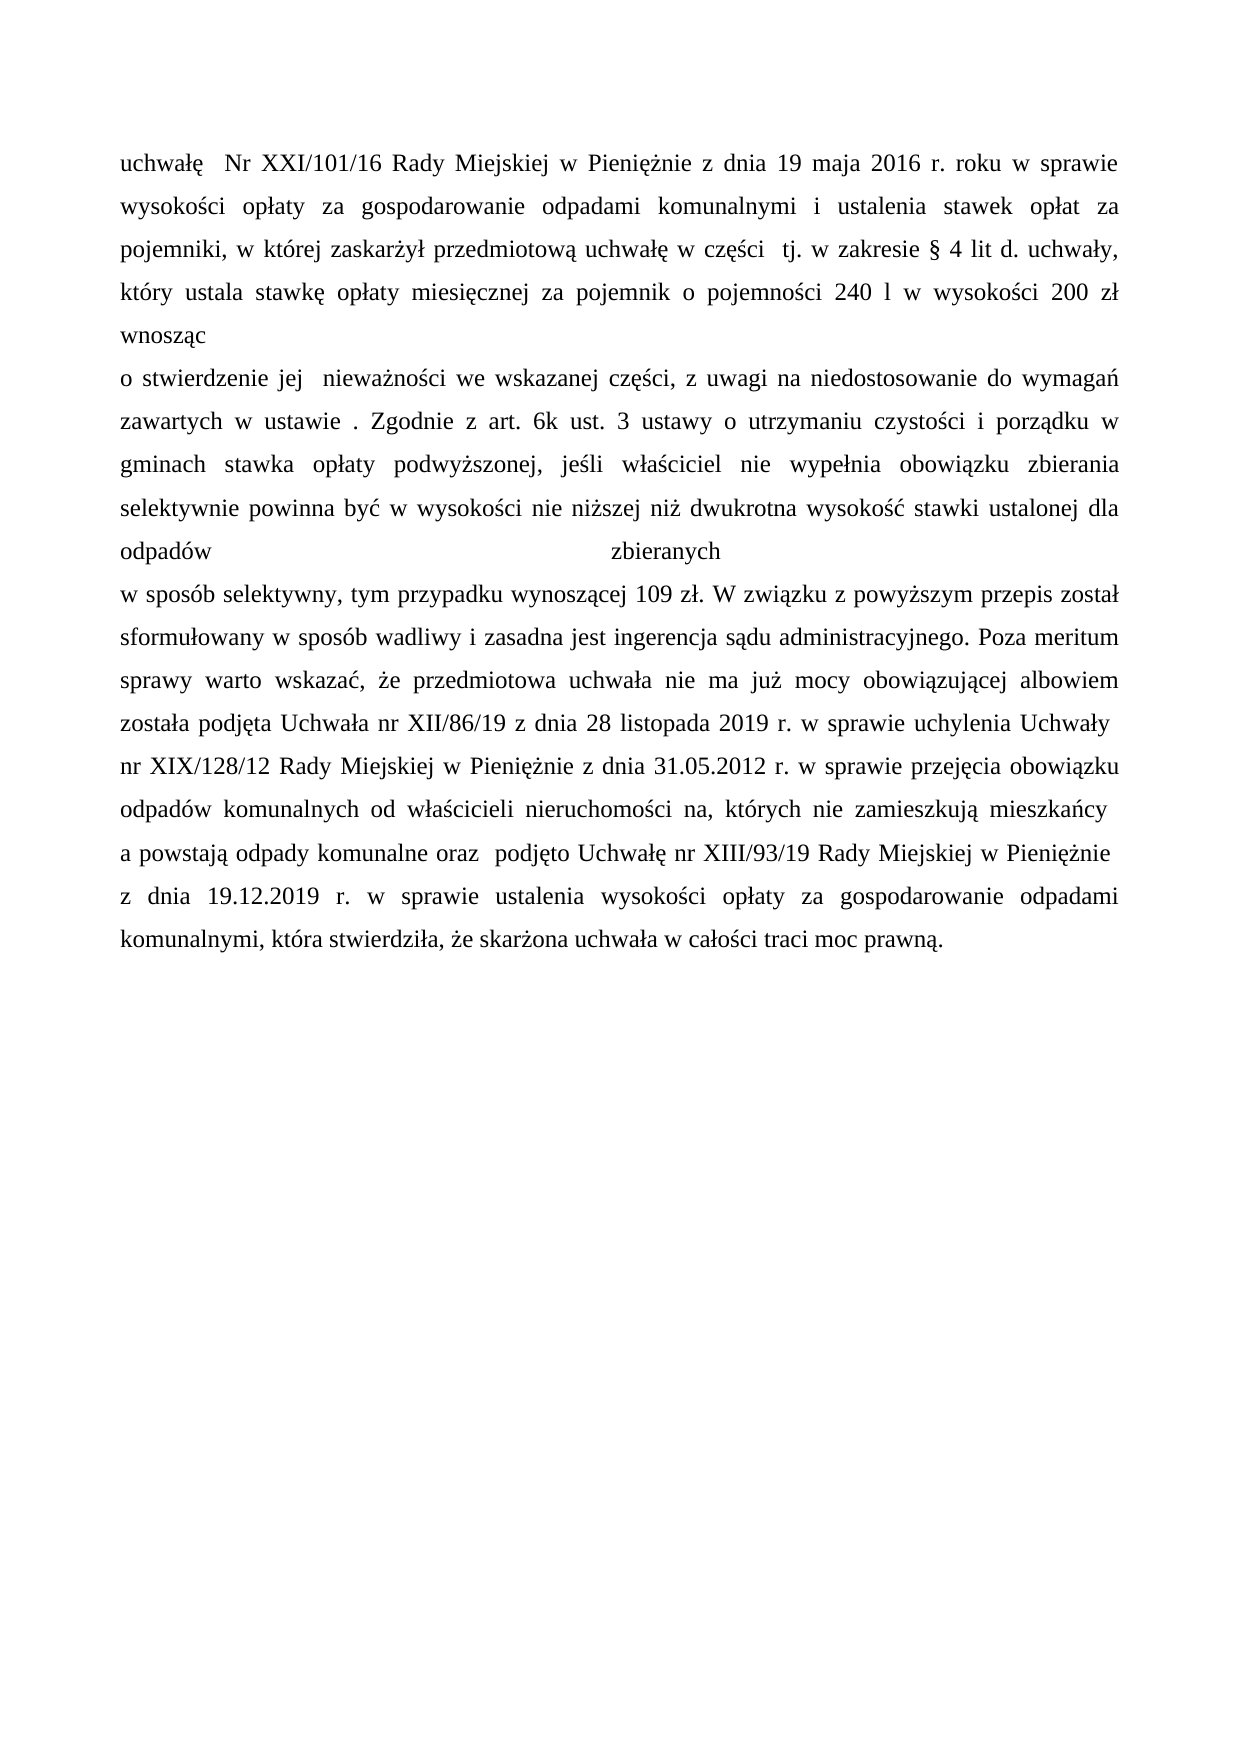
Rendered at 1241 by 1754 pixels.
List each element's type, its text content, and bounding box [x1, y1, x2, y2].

text uchwałę Nr XXI/101/16 Rady Miejskiej w Pieniężnie z dnia 19 maja 2016 r. roku w sprawie wysokości opłaty za gospodarowanie odpadami komunalnymi i ustalenia stawek opłat za pojemniki, w której zaskarżył przedmiotową uchwałę w części tj. w zakresie § 4 lit d. uchwały, który ustala stawkę opłaty miesięcznej za pojemnik o pojemności 240 l w wysokości 200 zł wnosząc o stwierdzenie jej nieważności we wskazanej części, z uwagi na niedostosowanie do wymagań zawartych w ustawie . Zgodnie z art. 6k ust. 3 ustawy o utrzymaniu czystości i porządku w gminach stawka opłaty podwyższonej, jeśli właściciel nie wypełnia obowiązku zbierania selektywnie powinna być w wysokości nie niższej niż dwukrotna wysokość stawki ustalonej dla odpadów zbieranych w sposób selektywny, tym przypadku wynoszącej 109 zł. W związku z powyższym przepis został sformułowany w sposób wadliwy i zasadna jest ingerencja sądu administracyjnego. Poza meritum sprawy warto wskazać, że przedmiotowa uchwała nie ma już mocy obowiązującej albowiem została podjęta Uchwała nr XII/86/19 z dnia 28 listopada 2019 r. w sprawie uchylenia Uchwały nr XIX/128/12 Rady Miejskiej w Pieniężnie z dnia 31.05.2012 r. w sprawie przejęcia obowiązku odpadów komunalnych od właścicieli nieruchomości na, których nie zamieszkują mieszkańcy a powstają odpady komunalne oraz podjęto Uchwałę nr XIII/93/19 Rady Miejskiej w Pieniężnie z dnia 19.12.2019 r. w sprawie ustalenia wysokości opłaty za gospodarowanie odpadami komunalnymi, która stwierdziła, że skarżona uchwała w całości traci moc prawną. [120, 148, 1120, 953]
